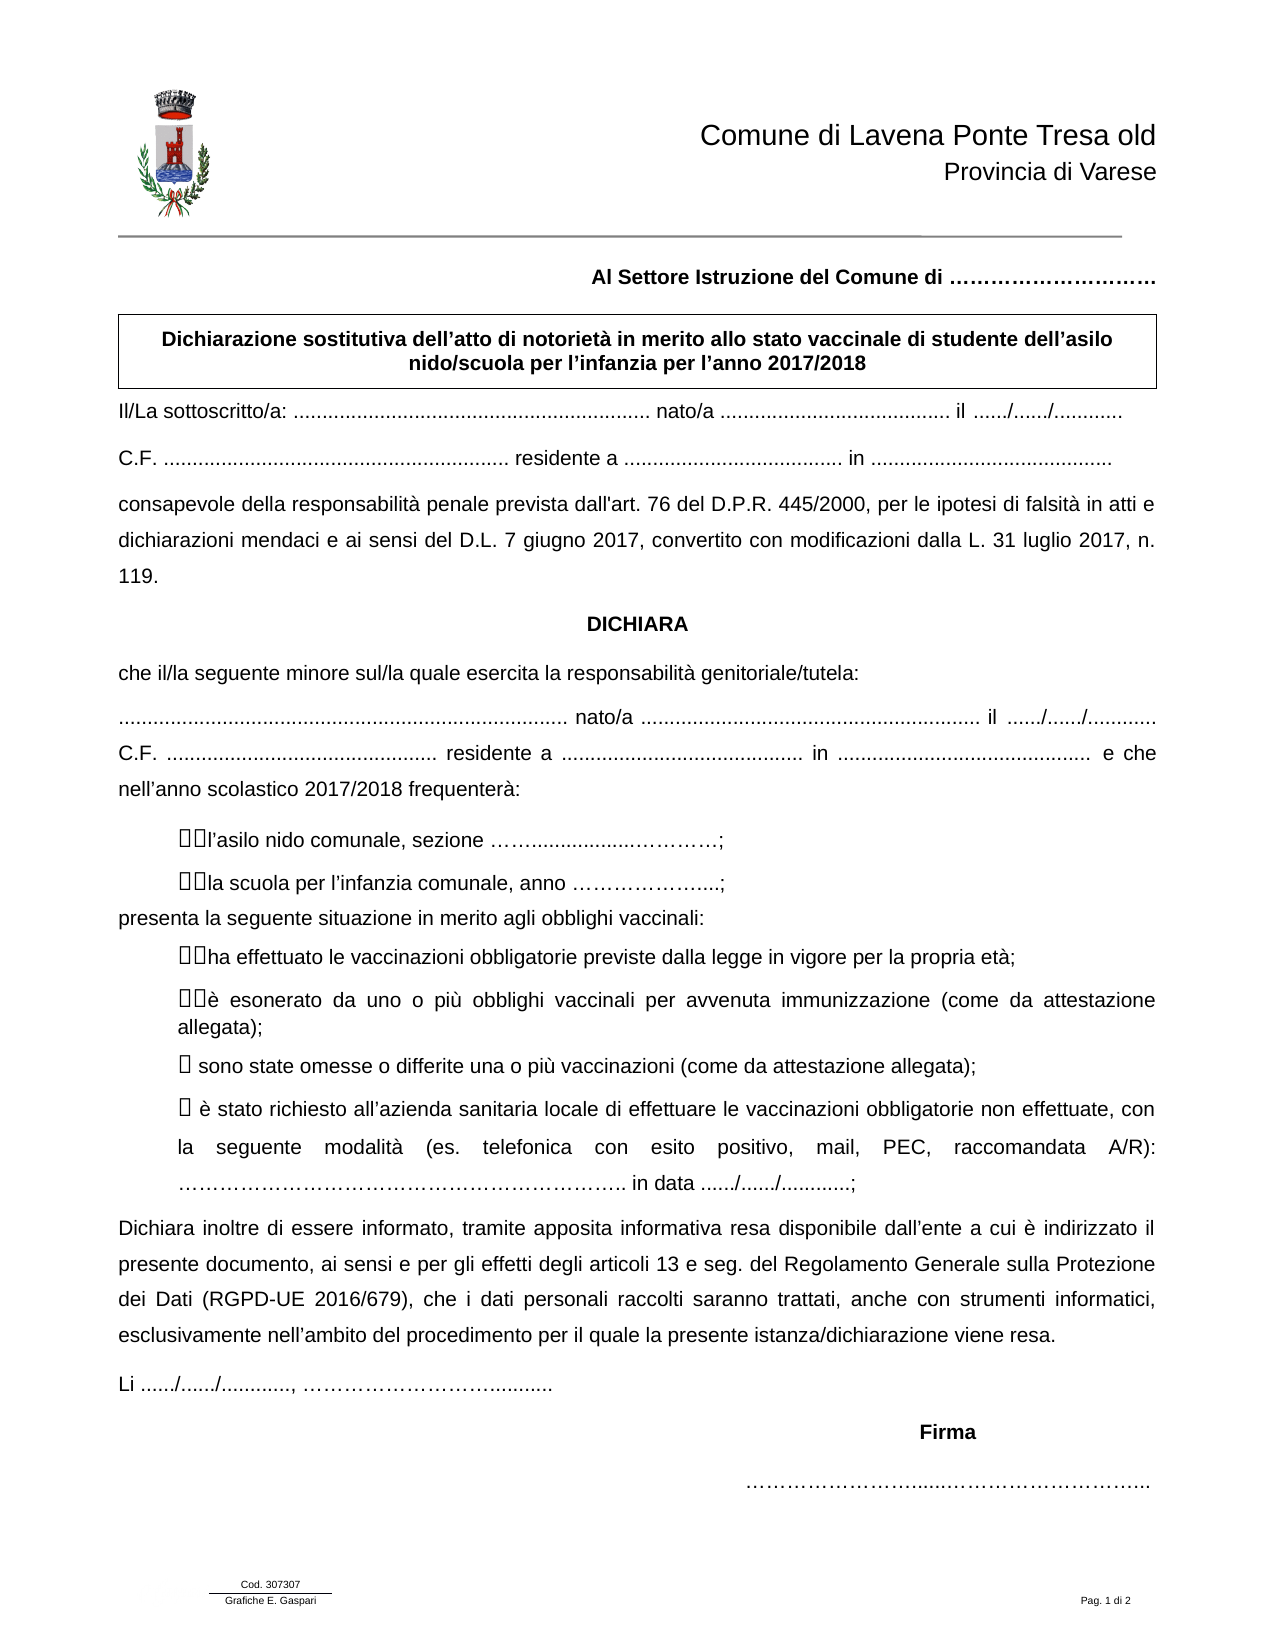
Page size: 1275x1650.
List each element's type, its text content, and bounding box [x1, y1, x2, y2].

text Provincia di Varese [224, 157, 1157, 185]
text DICHIARA [118, 612, 1157, 636]
text presenta la seguente situazione in merito agli obblighi vaccinali: [118, 906, 1157, 930]
text ……………………......………………………... [118, 1468, 1157, 1492]
picture [122, 87, 224, 219]
text Al Settore Istruzione del Comune di ………………………… [118, 265, 1157, 289]
text Dichiara inoltre di essere informato, tramite apposita informativa resa disponibile dall’ente a cui è indirizzato il presente documento, ai sensi e per gli effetti degli articoli 13 e seg. del Regolamento Generale sulla Protezione dei Dati (RGPD-UE 2016/679), che i dati personali raccolti saranno trattati, anche con strumenti informatici, esclusivamente nell’ambito del procedimento per il quale la presente istanza/dichiarazione viene resa. [118, 1215, 1157, 1347]
text consapevole della responsabilità penale prevista dall'art. 76 del D.P.R. 445/2000, per le ipotesi di falsità in atti e dichiarazioni mendaci e ai sensi del D.L. 7 giugno 2017, convertito con modificazioni dalla L. 31 luglio 2017, n. 119. [118, 492, 1157, 588]
text  sono state omesse o differite una o più vaccinazioni (come da attestazione allegata); [177, 1047, 1157, 1081]
text Il/La sottoscritto/a: .............................................................. nato/a ........................................ il ....../....../............ [118, 399, 1157, 423]
text Li ....../....../............, ………………………........... [118, 1372, 1157, 1396]
text .............................................................................. nato/a ........................................................... il ....../....../............ C.F. ............................................... residente a .......................................... in ............................................ e che nell’anno scolastico 2017/2018 frequenterà: [118, 705, 1157, 801]
text Comune di Lavena Ponte Tresa old [224, 118, 1157, 152]
text la scuola per l’infanzia comunale, anno ………………....; [177, 863, 1157, 897]
text Firma [118, 1420, 1157, 1444]
text l’asilo nido comunale, sezione ……..................…………; [177, 821, 1157, 855]
text  è stato richiesto all’azienda sanitaria locale di effettuare le vaccinazioni obbligatorie non effettuate, con la seguente modalità (es. telefonica con esito positivo, mail, PEC, raccomandata A/R): ……………………………………………………….. in data ....../....../............; [177, 1089, 1157, 1195]
text C.F. ............................................................ residente a ...................................... in .......................................... [118, 445, 1157, 469]
text è esonerato da uno o più obblighi vaccinali per avvenuta immunizzazione (come da attestazione allegata); [177, 980, 1157, 1038]
table_header Dichiarazione sostitutiva dell’atto di notorietà in merito allo stato vaccinale di studente dell’asilo nido/scuola per l’infanzia per l’anno 2017/2018 [119, 315, 1156, 388]
text che il/la seguente minore sul/la quale esercita la responsabilità genitoriale/tutela: [118, 661, 1157, 684]
text ha effettuato le vaccinazioni obbligatorie previste dalla legge in vigore per la propria età; [177, 938, 1157, 972]
